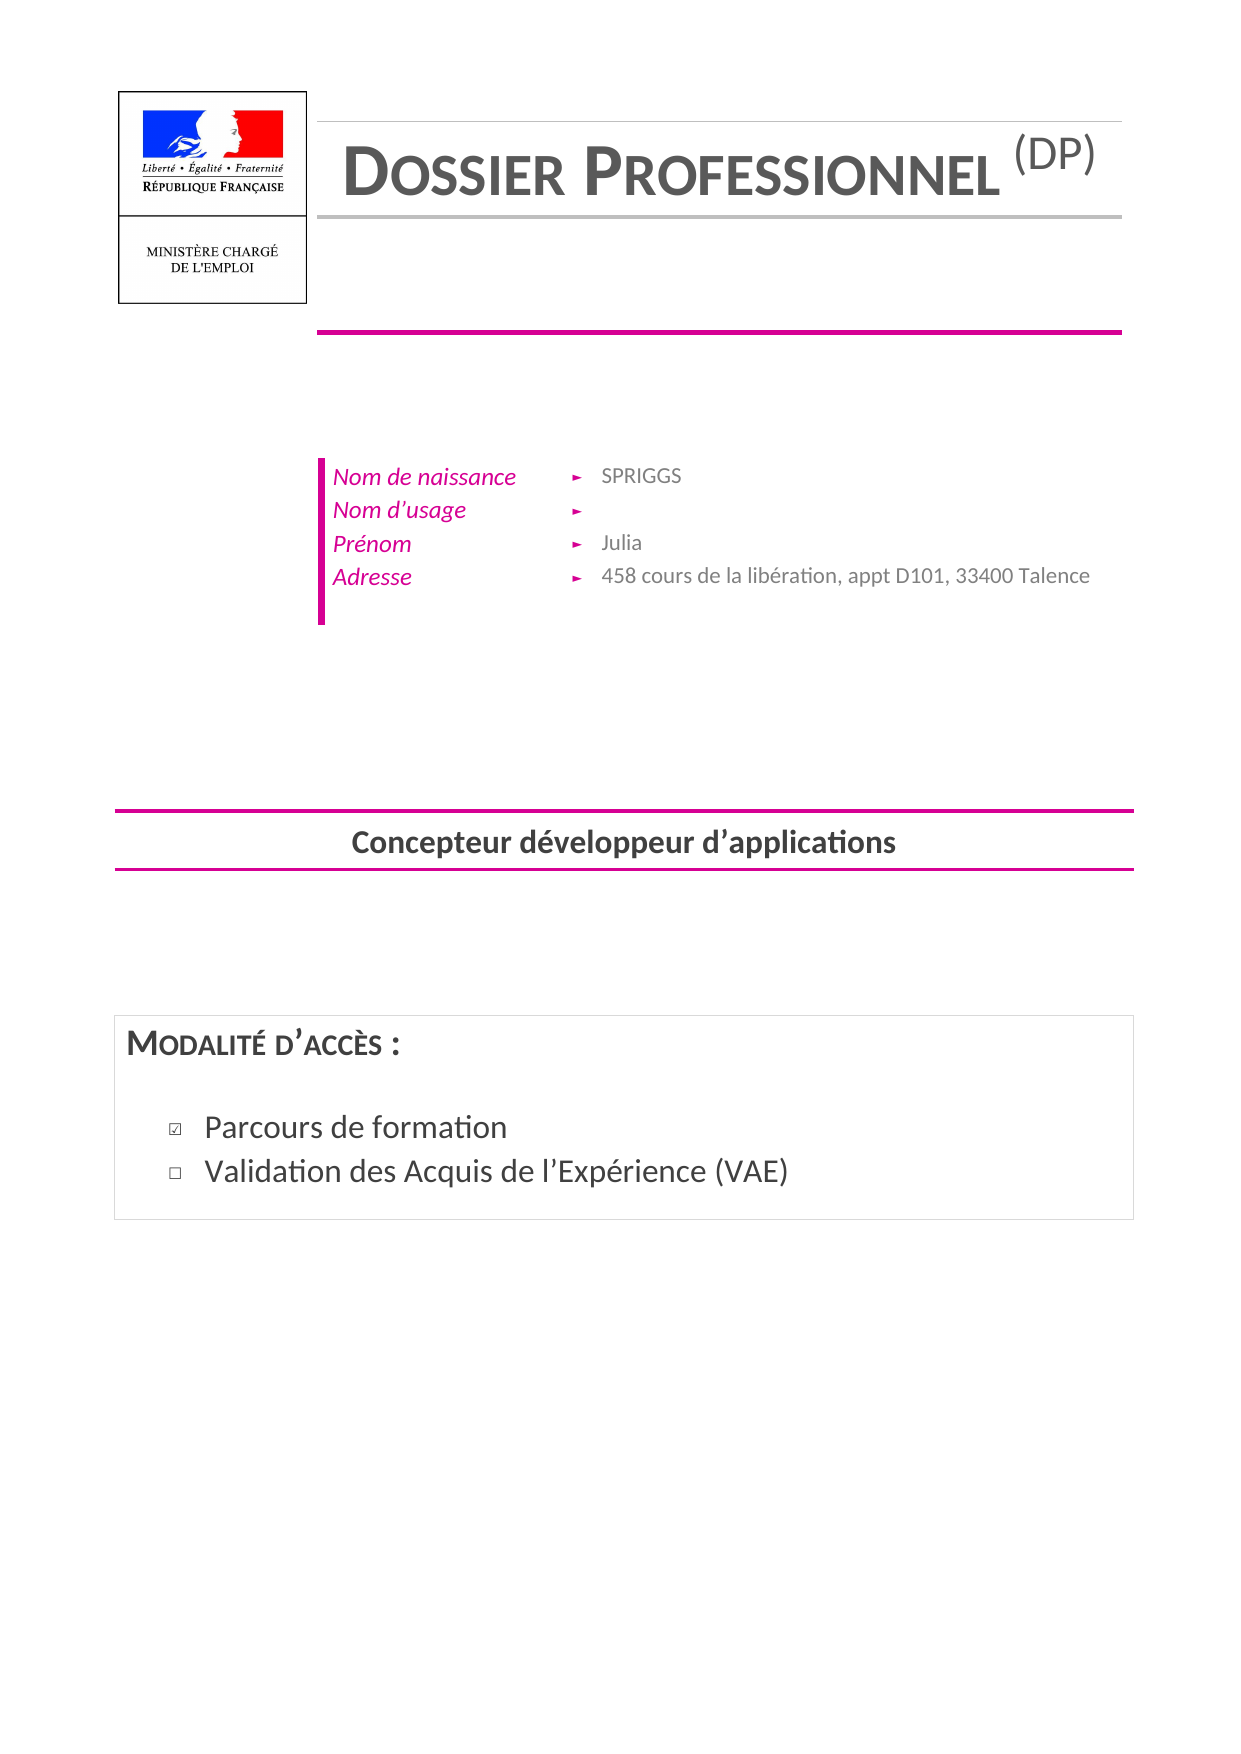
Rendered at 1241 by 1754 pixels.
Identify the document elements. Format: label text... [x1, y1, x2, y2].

table_cell ► [566, 525, 590, 558]
table_cell Parcours de formation [193, 1104, 1133, 1147]
table_cell [115, 1191, 1133, 1219]
table_cell [115, 871, 1133, 1015]
table_cell ☐ [115, 1147, 193, 1191]
table_cell Julia [590, 525, 1133, 558]
table_cell ► [566, 558, 590, 592]
table_cell Nom de naissance [325, 458, 566, 491]
table_header Titre professionnel visé [115, 749, 1133, 802]
table_cell SPRIGGS [590, 458, 1133, 491]
table_header [321, 425, 566, 458]
table_header [566, 425, 590, 458]
table_header [590, 425, 1133, 458]
table_cell Modalité d’accès : [115, 1016, 1133, 1065]
table_cell [325, 592, 566, 625]
table_cell Prénom [325, 525, 566, 558]
table_cell Nom d’usage [325, 491, 566, 525]
table_cell ► [566, 491, 590, 525]
table_cell Adresse [325, 558, 566, 592]
table_cell [590, 491, 1133, 525]
table_cell Concepteur développeur d’applications [115, 813, 1133, 867]
table_cell Validation des Acquis de l’Expérience (VAE) [193, 1147, 1133, 1191]
table_cell [115, 1065, 1133, 1103]
table_cell [115, 803, 1133, 808]
table_cell ☑ [115, 1104, 193, 1147]
table_cell 458 cours de la libération, appt D101, 33400 Talence [590, 558, 1133, 625]
table_cell [566, 592, 590, 625]
table_cell ► [566, 458, 590, 491]
